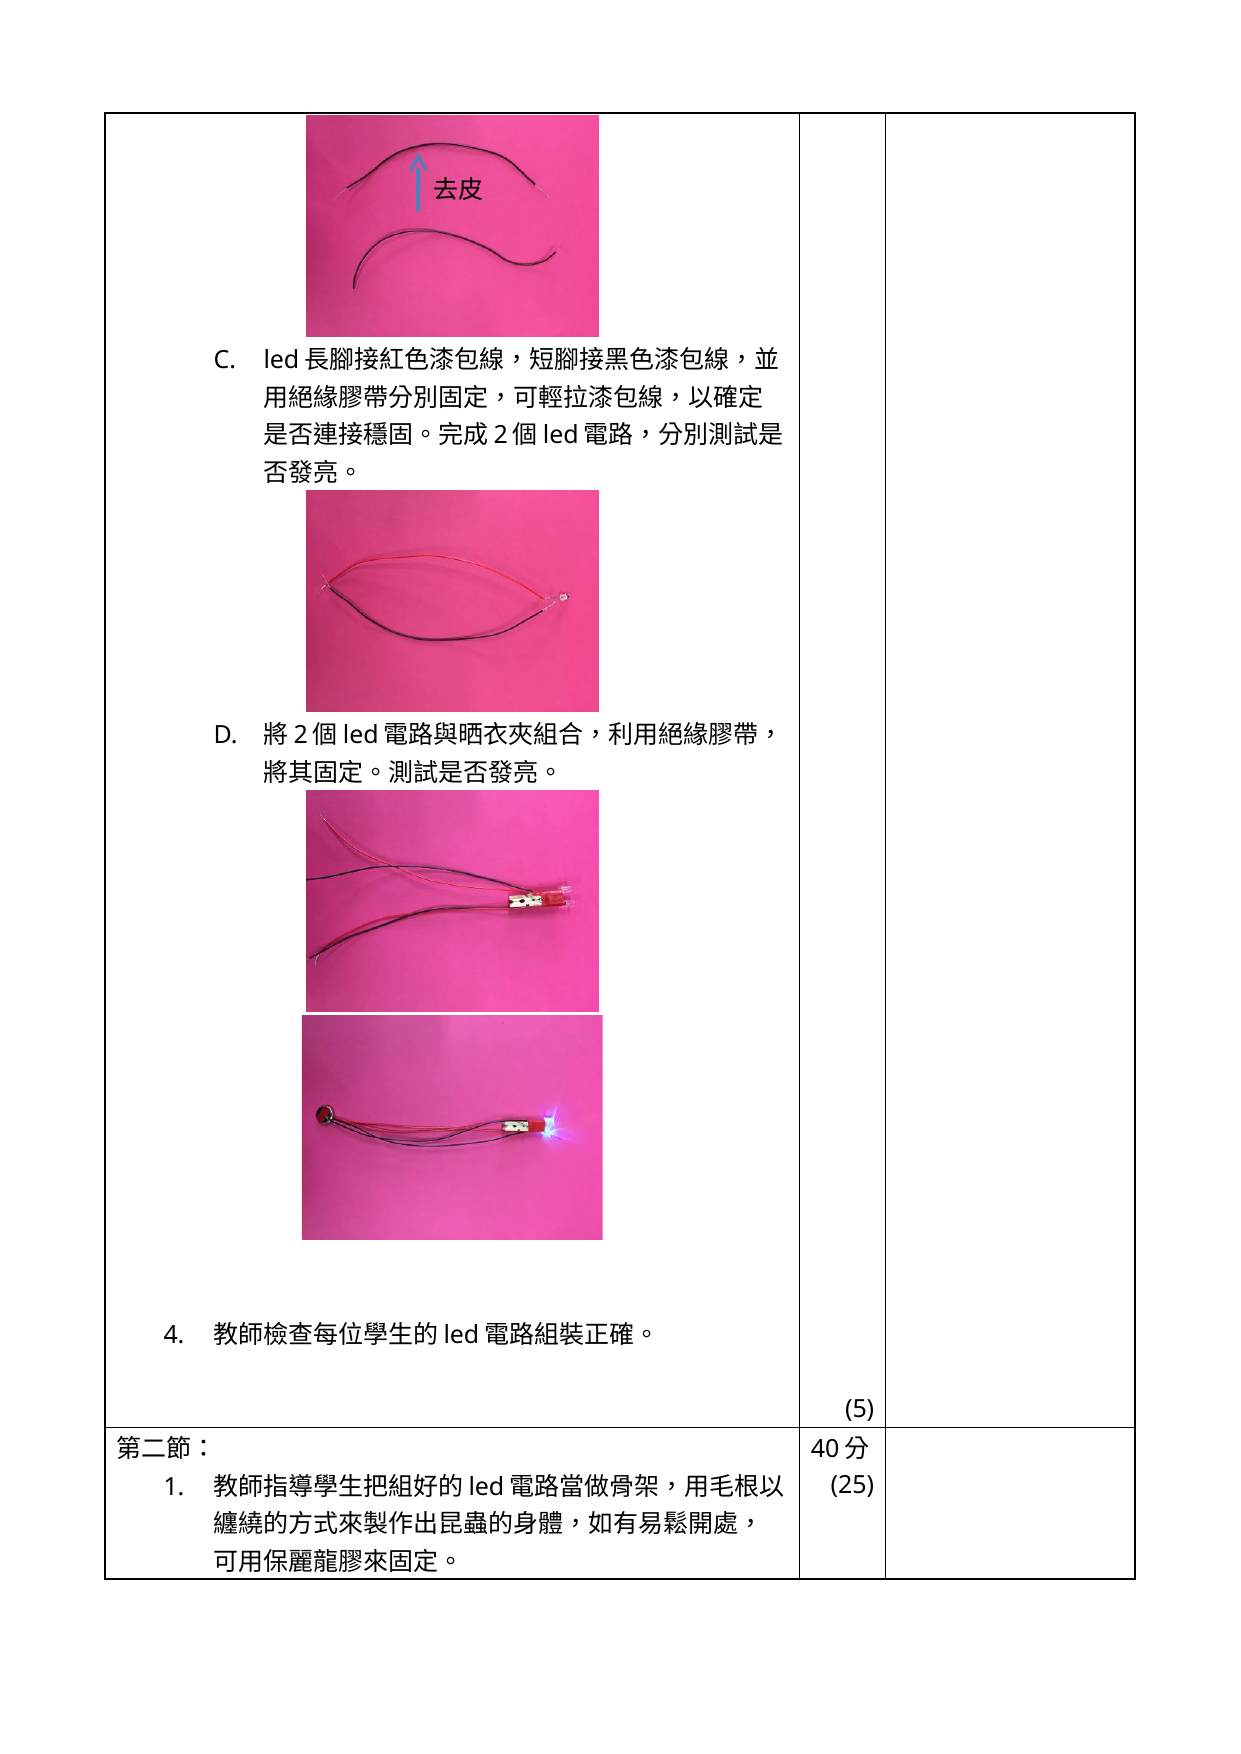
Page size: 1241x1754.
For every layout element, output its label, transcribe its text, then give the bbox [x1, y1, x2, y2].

picture [306, 115, 599, 337]
table_cell [886, 114, 1134, 1427]
picture [306, 790, 599, 1012]
table_cell 第一節： 教師問「你想讓何種昆蟲住在我們設計的昆蟲天堂中?他的長相如何?色彩搭配如何?」請學生發表他想要製作的昆蟲長相特徵，引發學生的創作興趣。 教師請學生依據個人想要創作的led昆蟲，來挑選需要的毛根色彩及特殊裝飾材料，如透明片、半透明紙材等。 教師依據以下步驟指導學生組成led電路: 以鈕扣電池確認led會發亮(led長腳接正極，短腳接負極) 漆包線二端去皮約1.5公分(紅、黑各兩條) led長腳接紅色漆包線，短腳接黑色漆包線，並用絕緣膠帶分別固定，可輕拉漆包線，以確定是否連接穩固。完成2個led電路，分別測試是否發亮。 將2個led電路與晒衣夾組合，利用絕緣膠帶，將其固定。測試是否發亮。 教師檢查每位學生的led電路組裝正確。 [106, 114, 799, 1427]
table_cell (5) [800, 114, 885, 1427]
picture [306, 490, 599, 712]
table_cell [886, 1428, 1134, 1578]
table_cell 40分 (25) [800, 1428, 885, 1578]
picture [301, 1015, 603, 1240]
table_cell 第二節： 教師指導學生把組好的led電路當做骨架，用毛根以纏繞的方式來製作出昆蟲的身體，如有易鬆開處，可用保麗龍膠來固定。 教師提問「昆蟲翅膀有什麼特性?視覺上的特徵是什麼?」讓學生思考在創作時，如何運用合適的材料來表現翅膀的特色。 學生依據個人所製作的led昆蟲的特徵，選用適當的材料(如透明片、紙材、不織布等)來為昆蟲製作翅膀，再利用保麗龍膠將昆蟲的身體與翅膀固定。 [106, 1428, 799, 1578]
